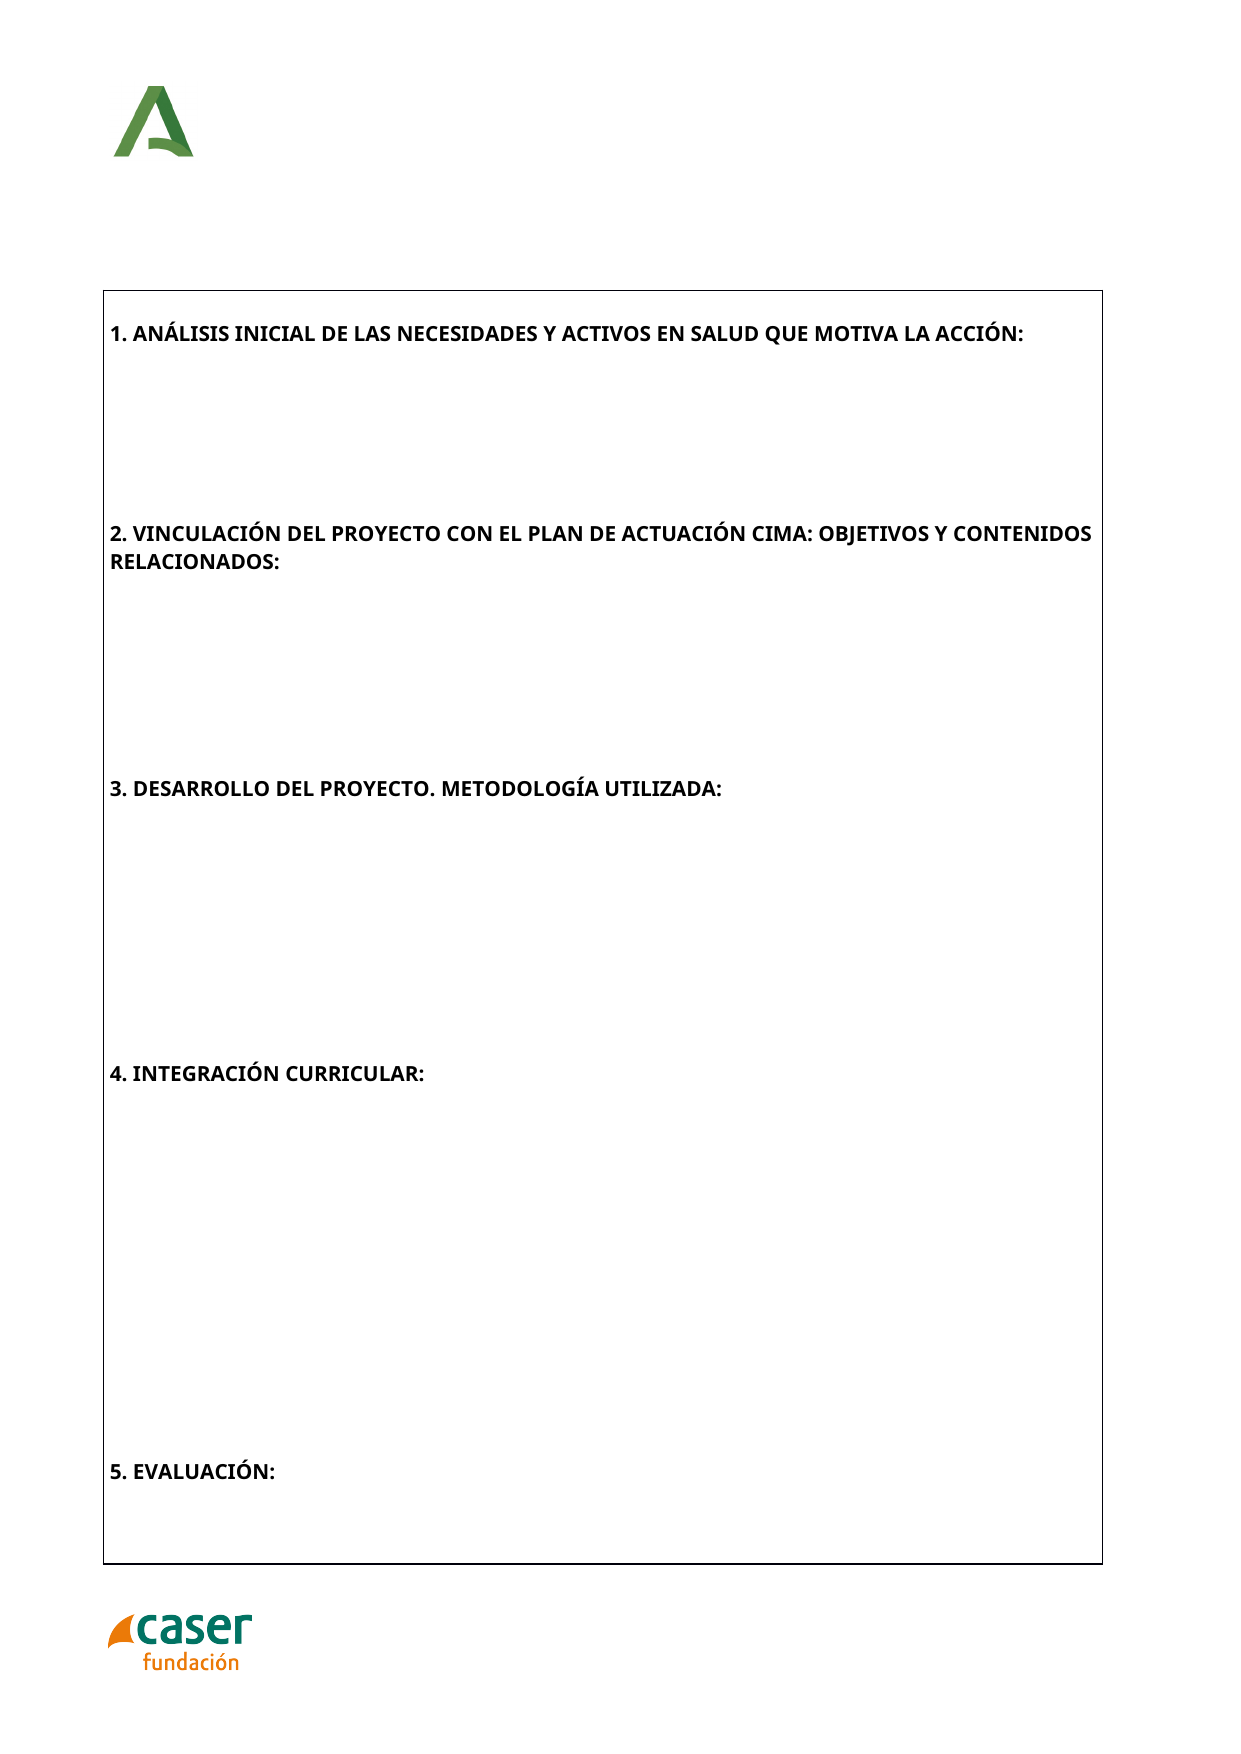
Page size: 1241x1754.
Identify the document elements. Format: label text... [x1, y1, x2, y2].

picture [109, 81, 198, 161]
table_cell 1. ANÁLISIS INICIAL DE LAS NECESIDADES Y ACTIVOS EN SALUD QUE MOTIVA LA ACCIÓN: 2. VINCULACIÓN DEL PROYECTO CON EL PLAN DE ACTUACIÓN CIMA: OBJETIVOS Y CONTENIDOS RELACIONADOS: 3. DESARROLLO DEL PROYECTO. METODOLOGÍA UTILIZADA: 4. INTEGRACIÓN CURRICULAR: 5. EVALUACIÓN: [104, 291, 1102, 1563]
picture [107, 1613, 253, 1677]
